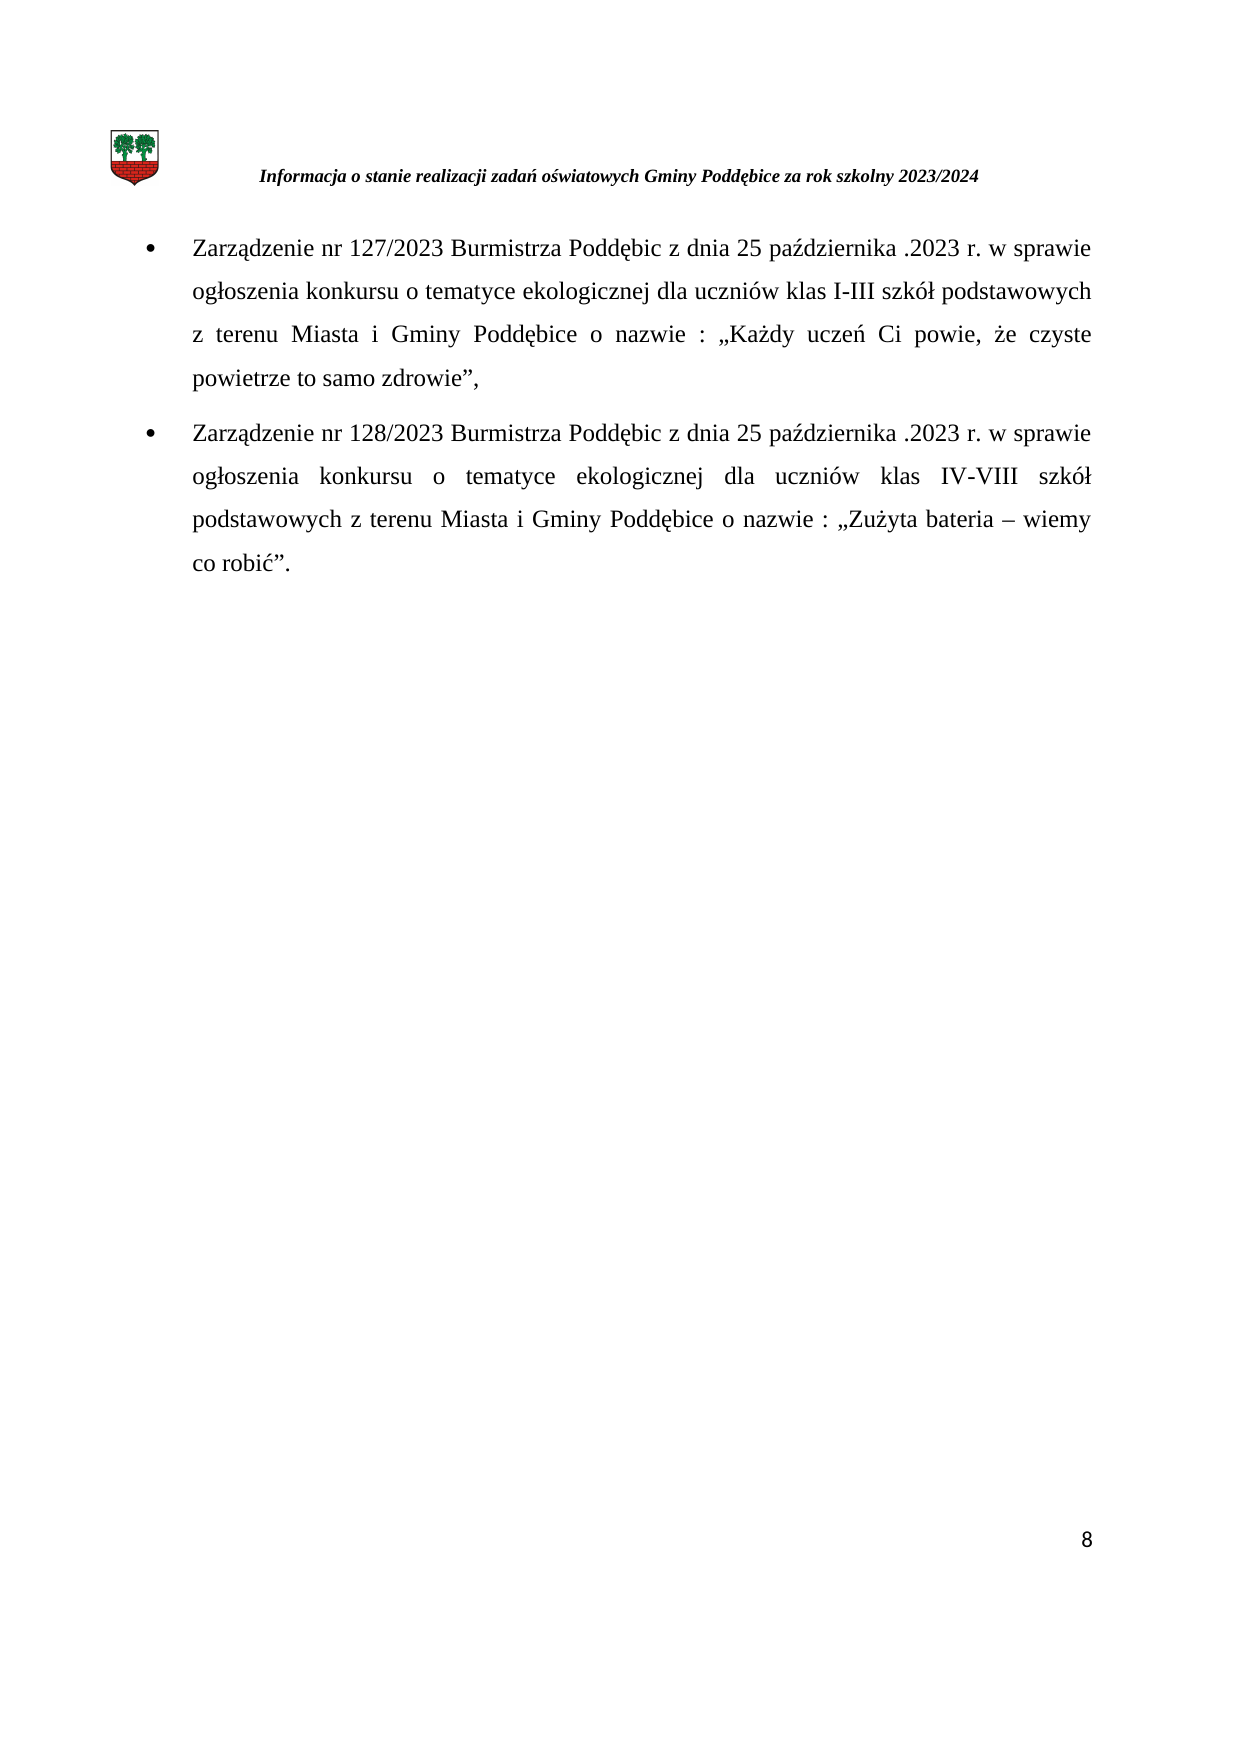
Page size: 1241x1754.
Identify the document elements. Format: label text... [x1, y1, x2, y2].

list Zarządzenie nr 128/2023 Burmistrza Poddębic z dnia 25 października .2023 r. w sprawie ogłoszenia konkursu o tematyce ekologicznej dla uczniów klas IV-VIII szkół podstawowych z terenu Miasta i Gminy Poddębice o nazwie : „Zużyta bateria – wiemy co robić”. [147, 418, 1093, 576]
list Zarządzenie nr 127/2023 Burmistrza Poddębic z dnia 25 października .2023 r. w sprawie ogłoszenia konkursu o tematyce ekologicznej dla uczniów klas I-III szkół podstawowych z terenu Miasta i Gminy Poddębice o nazwie : „Każdy uczeń Ci powie, że czyste powietrze to samo zdrowie”, [147, 233, 1093, 391]
